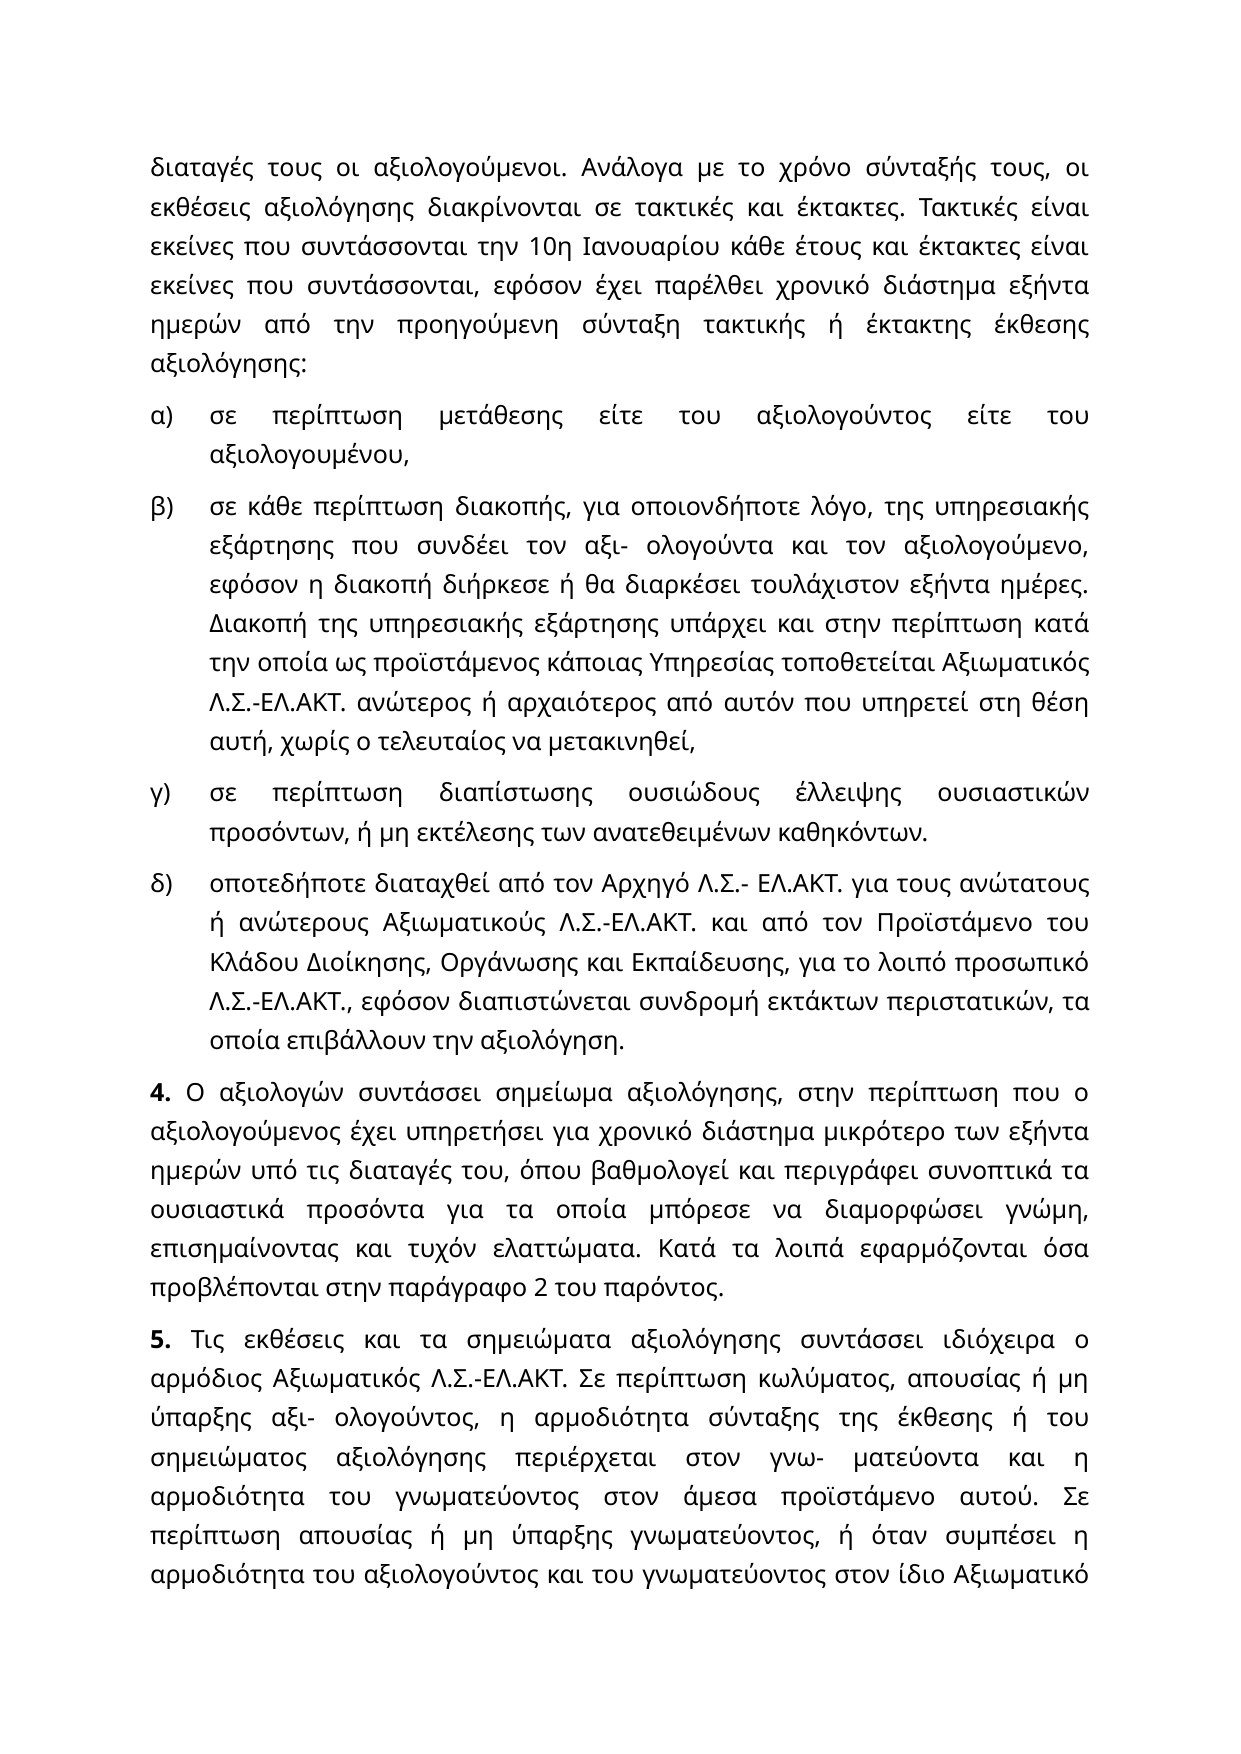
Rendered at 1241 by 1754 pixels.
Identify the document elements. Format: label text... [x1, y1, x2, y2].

text διαταγές τους οι αξιολογούμενοι. Ανάλογα με το χρόνο σύνταξής τους, οι εκθέσεις αξιολόγησης διακρίνονται σε τακτικές και έκτακτες. Τακτικές είναι εκείνες που συντάσσονται την 10η Ιανουαρίου κάθε έτους και έκτακτες είναι εκείνες που συντάσσονται, εφόσον έχει παρέλθει χρονικό διάστημα εξήντα ημερών από την προηγούμενη σύνταξη τακτικής ή έκτακτης έκθεσης αξιολόγησης: [150, 150, 1090, 380]
list δ) οποτεδήποτε διαταχθεί από τον Αρχηγό Λ.Σ.- ΕΛ.ΑΚΤ. για τους ανώτατους ή ανώτερους Αξιωματικούς Λ.Σ.-ΕΛ.ΑΚΤ. και από τον Προϊστάμενο του Κλάδου Διοίκησης, Οργάνωσης και Εκπαίδευσης, για το λοιπό προσωπικό Λ.Σ.-ΕΛ.ΑΚΤ., εφόσον διαπιστώνεται συνδρομή εκτάκτων περιστατικών, τα οποία επιβάλλουν την αξιολόγηση. [150, 866, 1090, 1057]
list α) σε περίπτωση μετάθεσης είτε του αξιολογούντος είτε του αξιολογουμένου, [150, 397, 1090, 471]
list γ) σε περίπτωση διαπίστωσης ουσιώδους έλλειψης ουσιαστικών προσόντων, ή μη εκτέλεσης των ανατεθειμένων καθηκόντων. [150, 775, 1090, 848]
list β) σε κάθε περίπτωση διακοπής, για οποιονδήποτε λόγο, της υπηρεσιακής εξάρτησης που συνδέει τον αξι- ολογούντα και τον αξιολογούμενο, εφόσον η διακοπή διήρκεσε ή θα διαρκέσει τουλάχιστον εξήντα ημέρες. Διακοπή της υπηρεσιακής εξάρτησης υπάρχει και στην περίπτωση κατά την οποία ως προϊστάμενος κάποιας Υπηρεσίας τοποθετείται Αξιωματικός Λ.Σ.-ΕΛ.ΑΚΤ. ανώτερος ή αρχαιότερος από αυτόν που υπηρετεί στη θέση αυτή, χωρίς ο τελευταίος να μετακινηθεί, [150, 488, 1090, 757]
text 5. Τις εκθέσεις και τα σημειώματα αξιολόγησης συντάσσει ιδιόχειρα ο αρμόδιος Αξιωματικός Λ.Σ.-ΕΛ.ΑΚΤ. Σε περίπτωση κωλύματος, απουσίας ή μη ύπαρξης αξι- ολογούντος, η αρμοδιότητα σύνταξης της έκθεσης ή του σημειώματος αξιολόγησης περιέρχεται στον γνω- ματεύοντα και η αρμοδιότητα του γνωματεύοντος στον άμεσα προϊστάμενο αυτού. Σε περίπτωση απουσίας ή μη ύπαρξης γνωματεύοντος, ή όταν συμπέσει η αρμοδιότητα του αξιολογούντος και του γνωματεύοντος στον ίδιο Αξιωματικό [150, 1322, 1090, 1591]
text 4. Ο αξιολογών συντάσσει σημείωμα αξιολόγησης, στην περίπτωση που ο αξιολογούμενος έχει υπηρετήσει για χρονικό διάστημα μικρότερο των εξήντα ημερών υπό τις διαταγές του, όπου βαθμολογεί και περιγράφει συνοπτικά τα ουσιαστικά προσόντα για τα οποία μπόρεσε να διαμορφώσει γνώμη, επισημαίνοντας και τυχόν ελαττώματα. Κατά τα λοιπά εφαρμόζονται όσα προβλέπονται στην παράγραφο 2 του παρόντος. [150, 1074, 1090, 1304]
